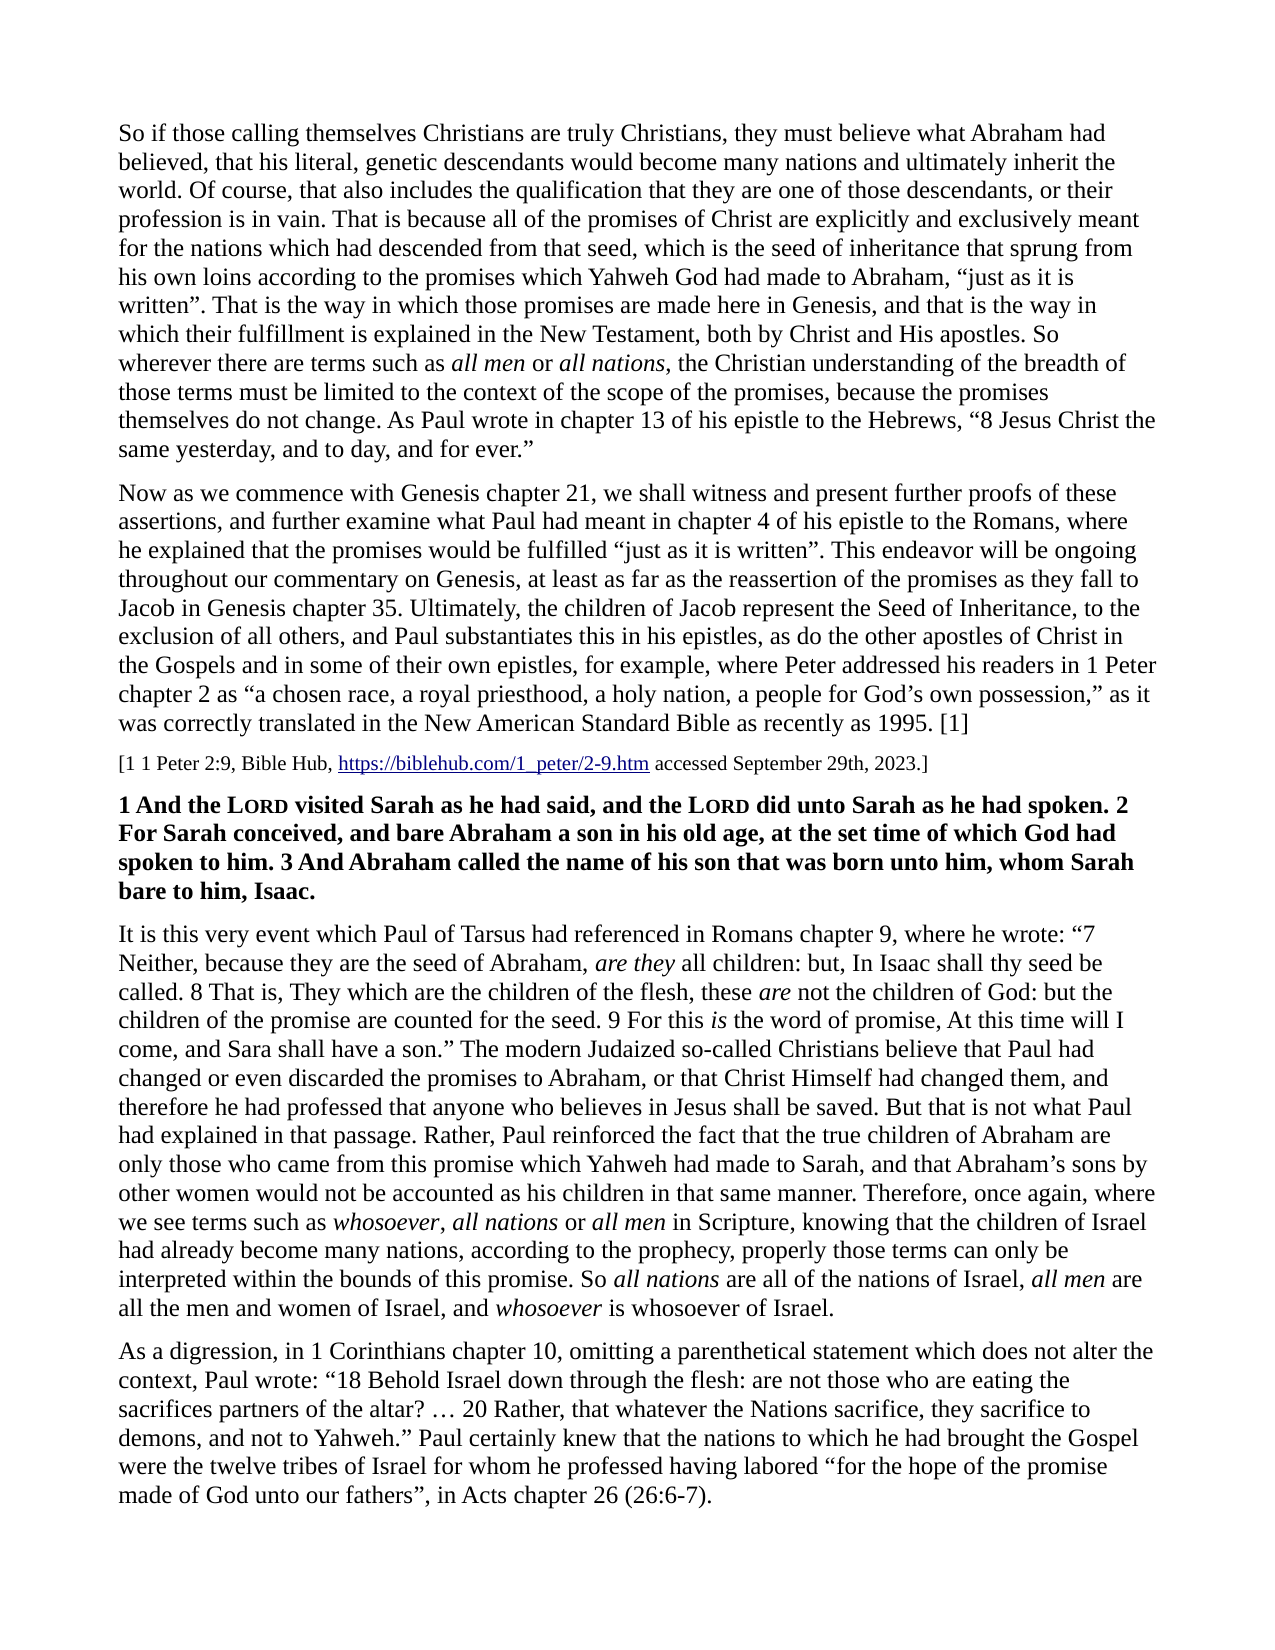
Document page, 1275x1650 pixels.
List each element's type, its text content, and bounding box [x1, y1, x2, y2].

text So if those calling themselves Christians are truly Christians, they must believe what Abraham had believed, that his literal, genetic descendants would become many nations and ultimately inherit the world. Of course, that also includes the qualification that they are one of those descendants, or their profession is in vain. That is because all of the promises of Christ are explicitly and exclusively meant for the nations which had descended from that seed, which is the seed of inheritance that sprung from his own loins according to the promises which Yahweh God had made to Abraham, “just as it is written”. That is the way in which those promises are made here in Genesis, and that is the way in which their fulfillment is explained in the New Testament, both by Christ and His apostles. So wherever there are terms such as all men or all nations, the Christian understanding of the breadth of those terms must be limited to the context of the scope of the promises, because the promises themselves do not change. As Paul wrote in chapter 13 of his epistle to the Hebrews, “8 Jesus Christ the same yesterday, and to day, and for ever.” [118, 118, 1157, 463]
text 1 And the Lord visited Sarah as he had said, and the Lord did unto Sarah as he had spoken. 2 For Sarah conceived, and bare Abraham a son in his old age, at the set time of which God had spoken to him. 3 And Abraham called the name of his son that was born unto him, whom Sarah bare to him, Isaac. [118, 790, 1157, 905]
text As a digression, in 1 Corinthians chapter 10, omitting a parenthetical statement which does not alter the context, Paul wrote: “18 Behold Israel down through the flesh: are not those who are eating the sacrifices partners of the altar? … 20 Rather, that whatever the Nations sacrifice, they sacrifice to demons, and not to Yahweh.” Paul certainly knew that the nations to which he had brought the Gospel were the twelve tribes of Israel for whom he professed having labored “for the hope of the promise made of God unto our fathers”, in Acts chapter 26 (26:6-7). [118, 1336, 1157, 1509]
text It is this very event which Paul of Tarsus had referenced in Romans chapter 9, where he wrote: “7 Neither, because they are the seed of Abraham, are they all children: but, In Isaac shall thy seed be called. 8 That is, They which are the children of the flesh, these are not the children of God: but the children of the promise are counted for the seed. 9 For this is the word of promise, At this time will I come, and Sara shall have a son.” The modern Judaized so-called Christians believe that Paul had changed or even discarded the promises to Abraham, or that Christ Himself had changed them, and therefore he had professed that anyone who believes in Jesus shall be saved. But that is not what Paul had explained in that passage. Rather, Paul reinforced the fact that the true children of Abraham are only those who came from this promise which Yahweh had made to Sarah, and that Abraham’s sons by other women would not be accounted as his children in that same manner. Therefore, once again, where we see terms such as whosoever, all nations or all men in Scripture, knowing that the children of Israel had already become many nations, according to the prophecy, properly those terms can only be interpreted within the bounds of this promise. So all nations are all of the nations of Israel, all men are all the men and women of Israel, and whosoever is whosoever of Israel. [118, 919, 1157, 1322]
text [1 1 Peter 2:9, Bible Hub, https://biblehub.com/1_peter/2-9.htm accessed September 29th, 2023.] [118, 751, 1157, 775]
text Now as we commence with Genesis chapter 21, we shall witness and present further proofs of these assertions, and further examine what Paul had meant in chapter 4 of his epistle to the Romans, where he explained that the promises would be fulfilled “just as it is written”. This endeavor will be ongoing throughout our commentary on Genesis, at least as far as the reassertion of the promises as they fall to Jacob in Genesis chapter 35. Ultimately, the children of Jacob represent the Seed of Inheritance, to the exclusion of all others, and Paul substantiates this in his epistles, as do the other apostles of Christ in the Gospels and in some of their own epistles, for example, where Peter addressed his readers in 1 Peter chapter 2 as “a chosen race, a royal priesthood, a holy nation, a people for God’s own possession,” as it was correctly translated in the New American Standard Bible as recently as 1995. [1] [118, 478, 1157, 736]
